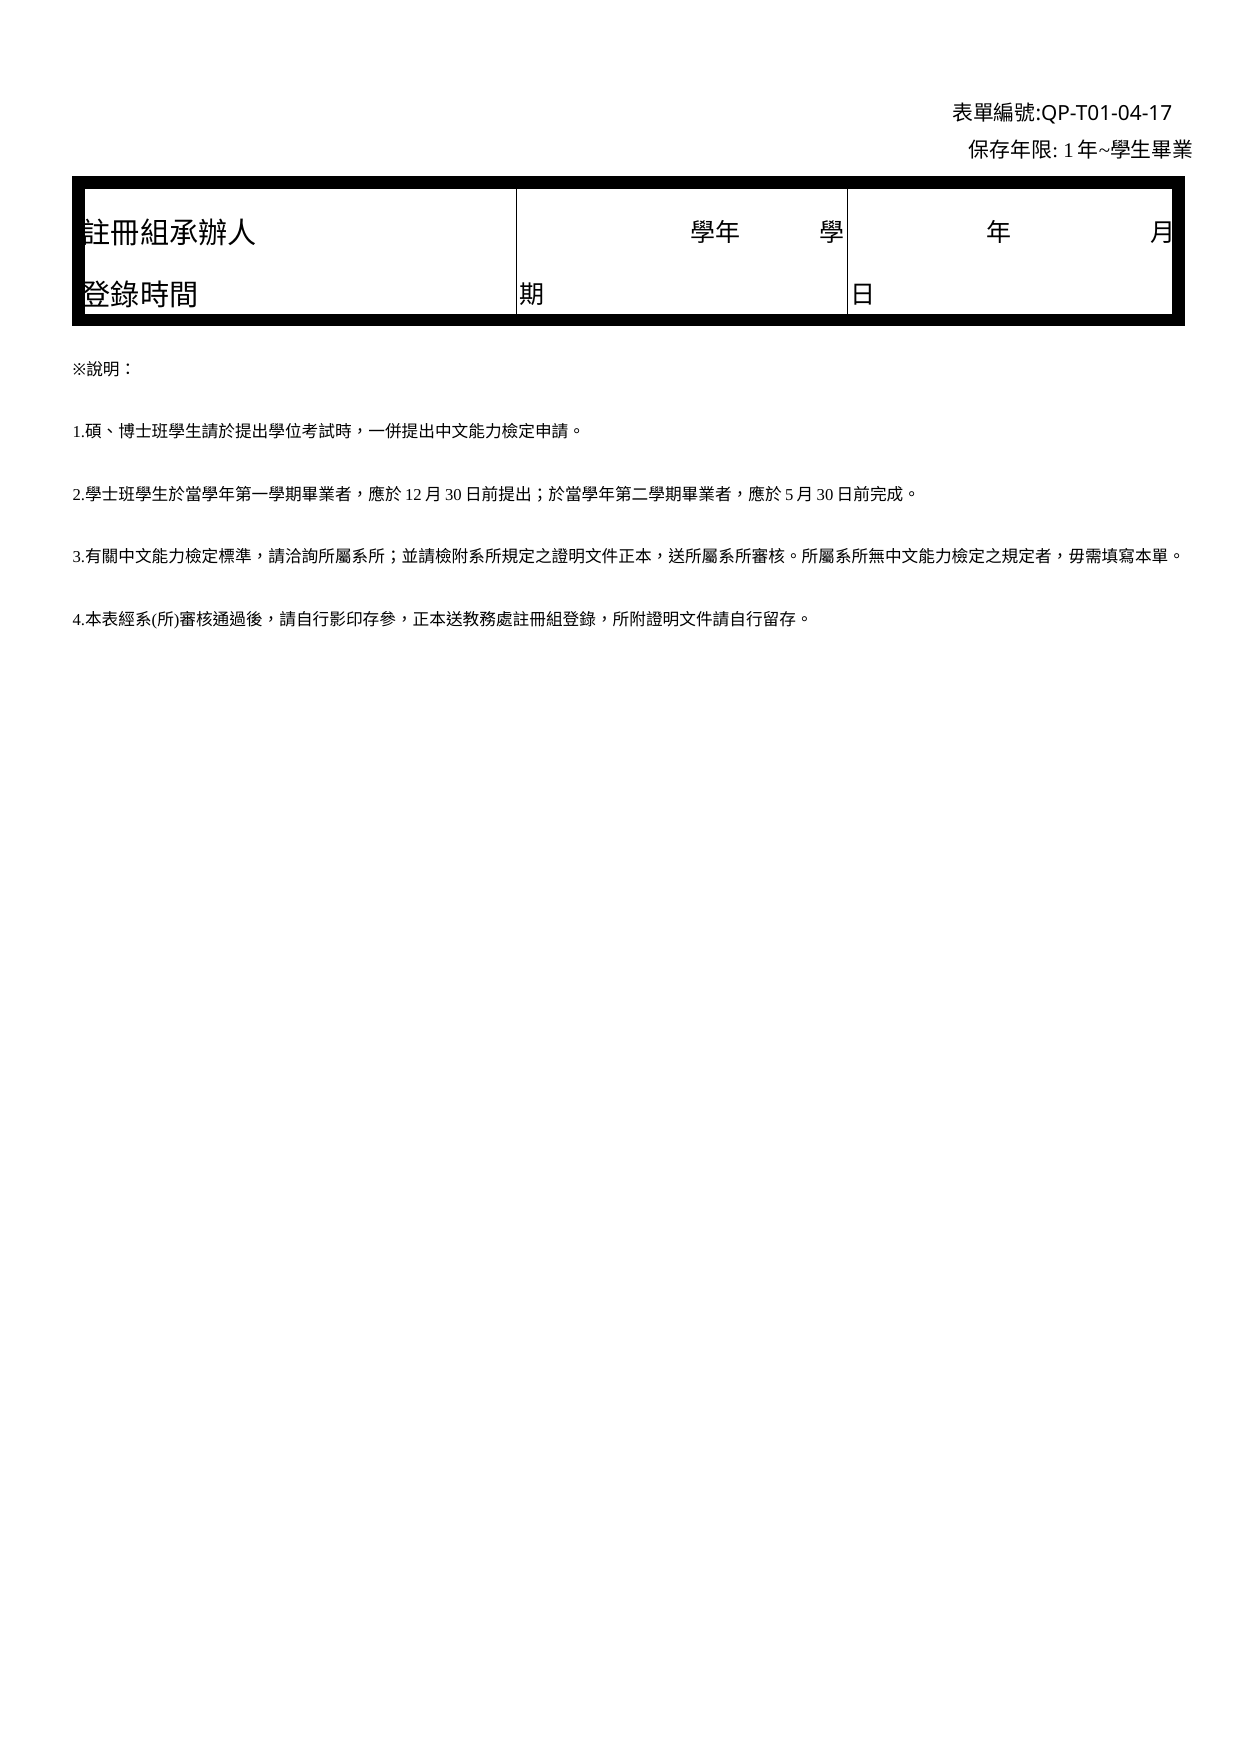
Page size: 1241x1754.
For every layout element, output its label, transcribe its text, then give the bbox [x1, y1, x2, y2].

table_cell 學年 學期 [517, 189, 847, 314]
text 4.本表經系(所)審核通過後，請自行影印存參，正本送教務處註冊組登錄，所附證明文件請自行留存。 [72, 576, 1193, 639]
text 2.學士班學生於當學年第一學期畢業者，應於12月30日前提出；於當學年第二學期畢業者，應於5月30日前完成。 [72, 451, 1193, 514]
table_cell 註冊組承辦人 登錄時間 [85, 189, 516, 314]
table_cell 年 月 日 [848, 189, 1172, 314]
text 3.有關中文能力檢定標準，請洽詢所屬系所；並請檢附系所規定之證明文件正本，送所屬系所審核。所屬系所無中文能力檢定之規定者，毋需填寫本單。 [72, 514, 1193, 576]
text 1.碩、博士班學生請於提出學位考試時，一併提出中文能力檢定申請。 [72, 389, 1193, 451]
text ※說明： [72, 326, 1193, 389]
